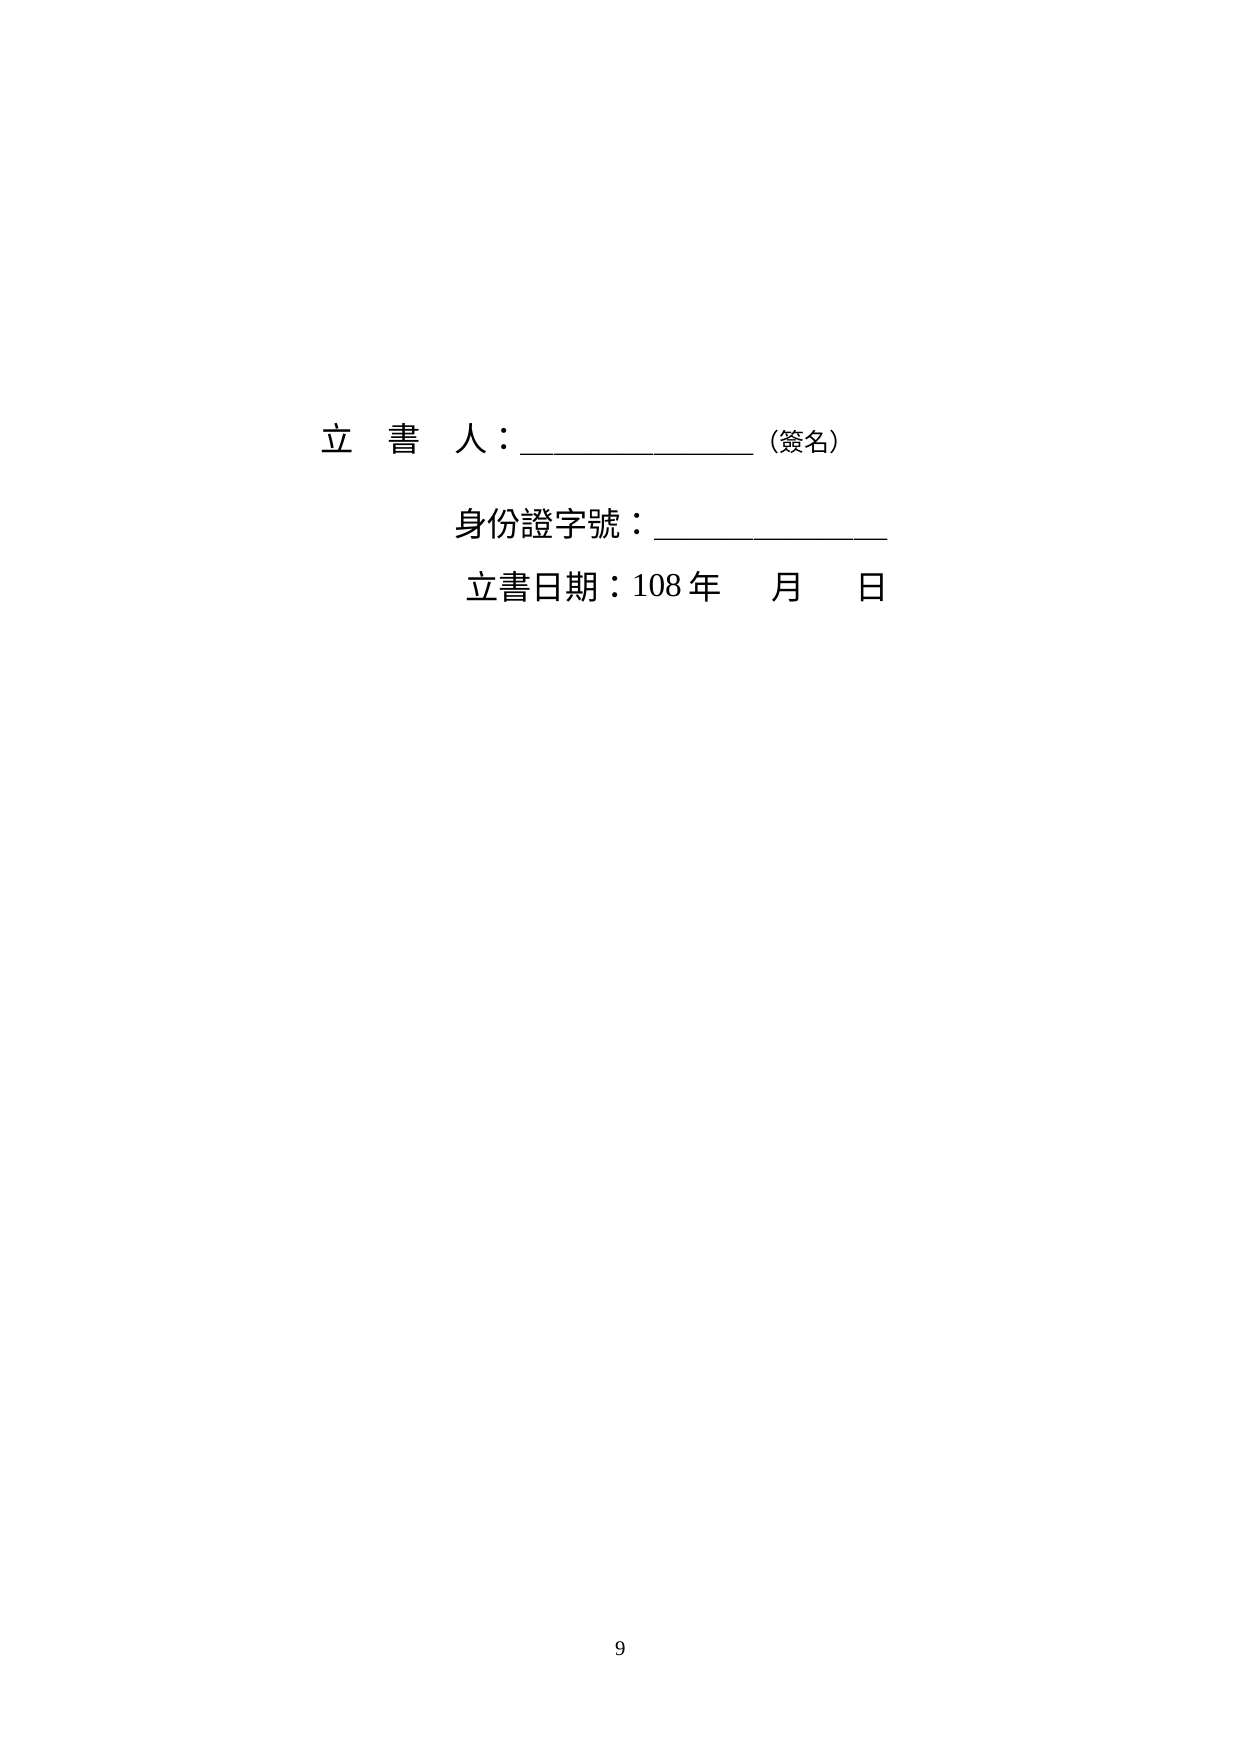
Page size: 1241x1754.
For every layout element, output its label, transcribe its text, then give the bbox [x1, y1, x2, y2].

text 身份證字號：＿＿＿＿＿＿＿ [187, 480, 1053, 543]
text 立書日期：108年 月 日 [187, 543, 999, 605]
text 立 書 人：＿＿＿＿＿＿＿（簽名） [187, 418, 1053, 459]
